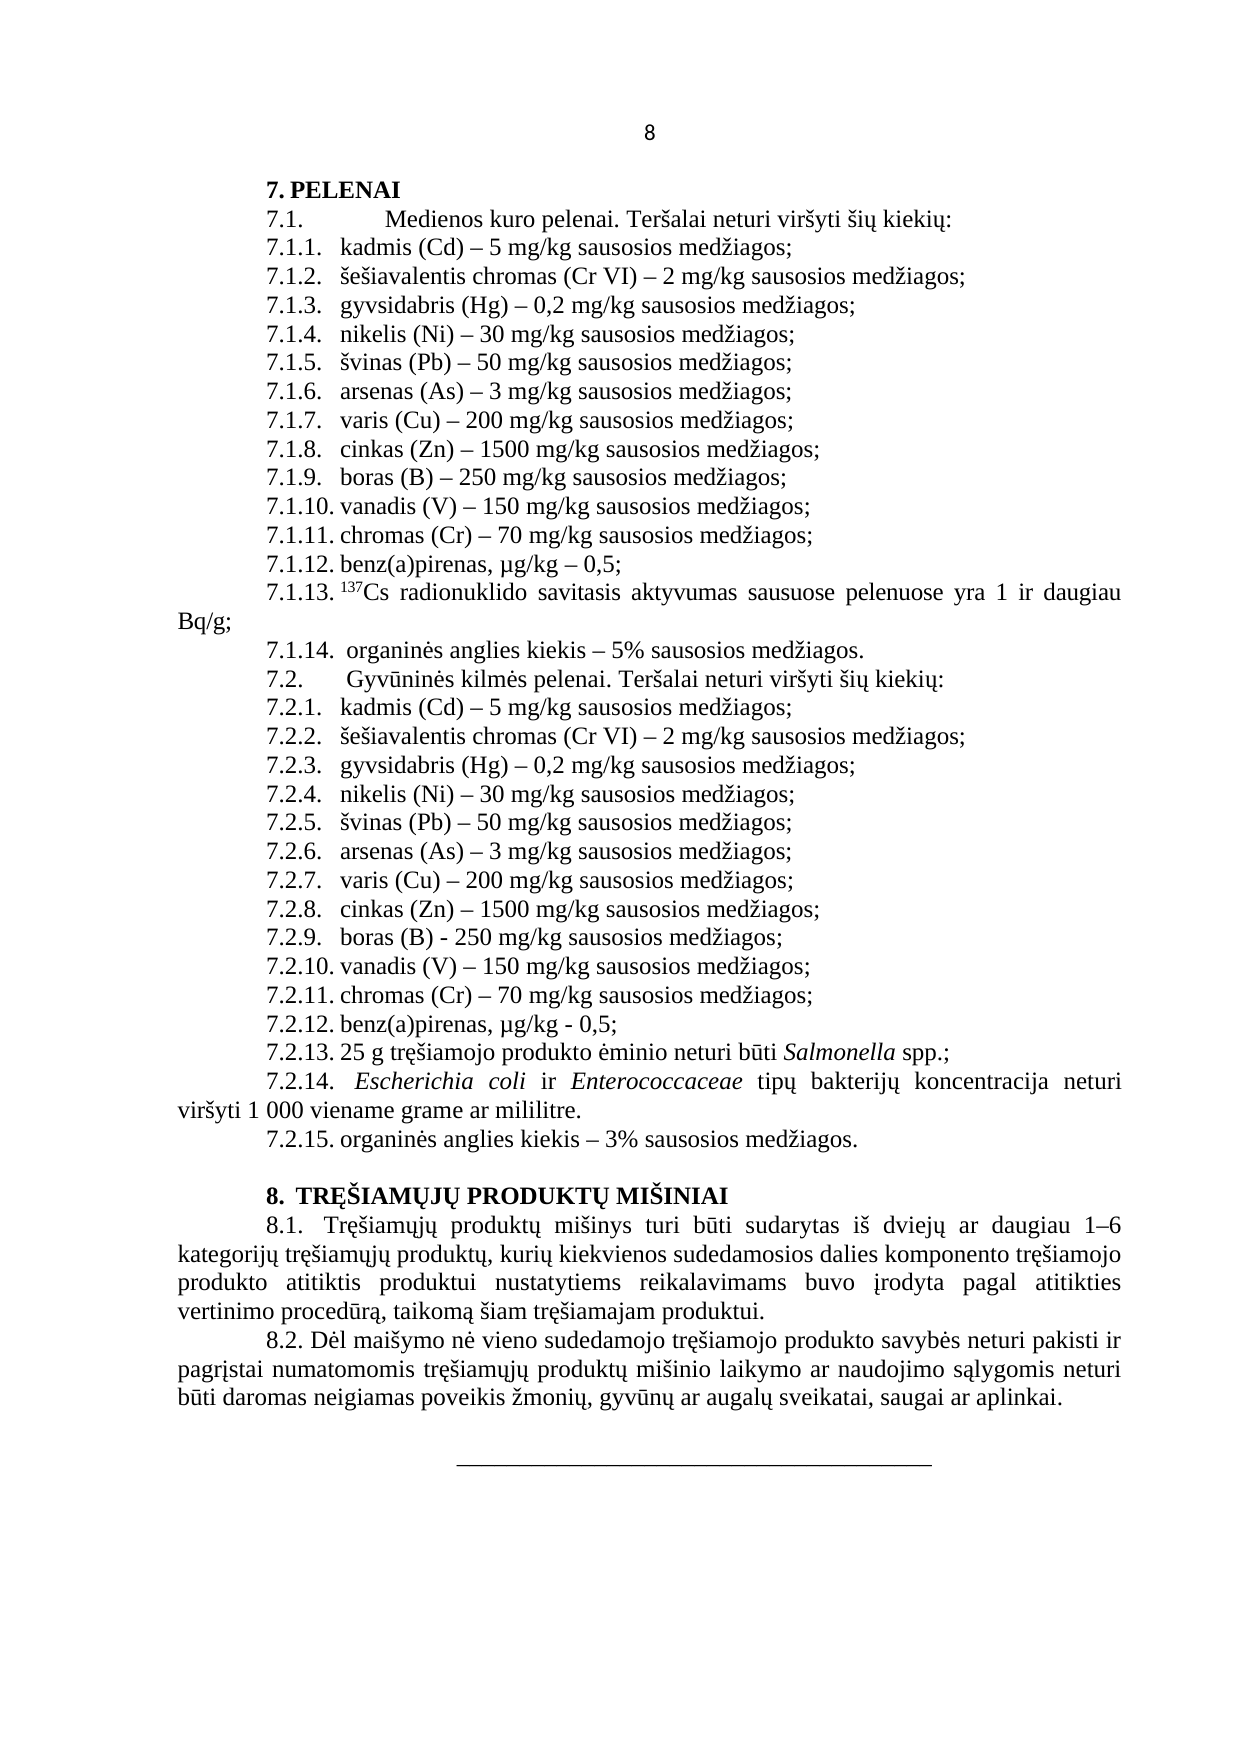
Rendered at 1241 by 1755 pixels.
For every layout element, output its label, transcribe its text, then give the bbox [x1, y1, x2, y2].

text 8. TRĘŠIAMŲJŲ PRODUKTŲ MIŠINIAI [177, 1181, 1122, 1210]
text 7.1.7. varis (Cu) – 200 mg/kg sausosios medžiagos; [177, 405, 1122, 434]
text 7.2.13. 25 g tręšiamojo produkto ėminio neturi būti Salmonella spp.; [177, 1037, 1122, 1066]
text 7.1. Medienos kuro pelenai. Teršalai neturi viršyti šių kiekių: [266, 204, 1122, 232]
text 7.1.4. nikelis (Ni) – 30 mg/kg sausosios medžiagos; [177, 319, 1122, 347]
text 7.1.3. gyvsidabris (Hg) – 0,2 mg/kg sausosios medžiagos; [177, 290, 1122, 319]
text 7.2.6. arsenas (As) – 3 mg/kg sausosios medžiagos; [177, 836, 1122, 865]
text 7.2.12. benz(a)pirenas, µg/kg - 0,5; [177, 1009, 1122, 1037]
text 7.1.2. šešiavalentis chromas (Cr VI) – 2 mg/kg sausosios medžiagos; [177, 261, 1122, 290]
text 7.2.14. Escherichia coli ir Enterococcaceae tipų bakterijų koncentracija neturi viršyti 1 000 viename grame ar mililitre. [177, 1066, 1122, 1124]
text 7.2.3. gyvsidabris (Hg) – 0,2 mg/kg sausosios medžiagos; [177, 750, 1122, 779]
text 7.1.5. švinas (Pb) – 50 mg/kg sausosios medžiagos; [177, 347, 1122, 376]
text 7.1.11. chromas (Cr) – 70 mg/kg sausosios medžiagos; [177, 520, 1122, 549]
text 7.2.9. boras (B) - 250 mg/kg sausosios medžiagos; [177, 922, 1122, 951]
text 7.2.7. varis (Cu) – 200 mg/kg sausosios medžiagos; [177, 865, 1122, 894]
text 7.1.6. arsenas (As) – 3 mg/kg sausosios medžiagos; [177, 376, 1122, 405]
text 7.1.12. benz(a)pirenas, µg/kg – 0,5; [177, 549, 1122, 577]
text 7.1.14. organinės anglies kiekis – 5% sausosios medžiagos. [177, 635, 1122, 664]
text 7.2. Gyvūninės kilmės pelenai. Teršalai neturi viršyti šių kiekių: [266, 664, 1122, 692]
text 7.1.9. boras (B) – 250 mg/kg sausosios medžiagos; [177, 462, 1122, 491]
text 7.2.2. šešiavalentis chromas (Cr VI) – 2 mg/kg sausosios medžiagos; [177, 721, 1122, 750]
text 7.2.11. chromas (Cr) – 70 mg/kg sausosios medžiagos; [177, 980, 1122, 1009]
text 7.2.8. cinkas (Zn) – 1500 mg/kg sausosios medžiagos; [177, 894, 1122, 922]
text 7.1.8. cinkas (Zn) – 1500 mg/kg sausosios medžiagos; [177, 434, 1122, 462]
text 8.1. Tręšiamųjų produktų mišinys turi būti sudarytas iš dviejų ar daugiau 1–6 kategorijų tręšiamųjų produktų, kurių kiekvienos sudedamosios dalies komponento tręšiamojo produkto atitiktis produktui nustatytiems reikalavimams buvo įrodyta pagal atitikties vertinimo procedūrą, taikomą šiam tręšiamajam produktui. [177, 1210, 1122, 1325]
text 7.2.4. nikelis (Ni) – 30 mg/kg sausosios medžiagos; [177, 779, 1122, 807]
text 7.1.13. 137Cs radionuklido savitasis aktyvumas sausuose pelenuose yra 1 ir daugiau Bq/g; [177, 577, 1122, 635]
text 7.1.10. vanadis (V) – 150 mg/kg sausosios medžiagos; [177, 491, 1122, 520]
text 7.2.10. vanadis (V) – 150 mg/kg sausosios medžiagos; [177, 951, 1122, 980]
text 8.2. Dėl maišymo nė vieno sudedamojo tręšiamojo produkto savybės neturi pakisti ir pagrįstai numatomomis tręšiamųjų produktų mišinio laikymo ar naudojimo sąlygomis neturi būti daromas neigiamas poveikis žmonių, gyvūnų ar augalų sveikatai, saugai ar aplinkai. [177, 1325, 1122, 1411]
text 7.2.15. organinės anglies kiekis – 3% sausosios medžiagos. [177, 1124, 1122, 1152]
text 7.1.1. kadmis (Cd) – 5 mg/kg sausosios medžiagos; [177, 232, 1122, 261]
text 7.2.1. kadmis (Cd) – 5 mg/kg sausosios medžiagos; [177, 692, 1122, 721]
text ______________________________________ [266, 1440, 1122, 1469]
text 7.2.5. švinas (Pb) – 50 mg/kg sausosios medžiagos; [177, 807, 1122, 836]
text 7. PELENAI [215, 175, 1122, 204]
